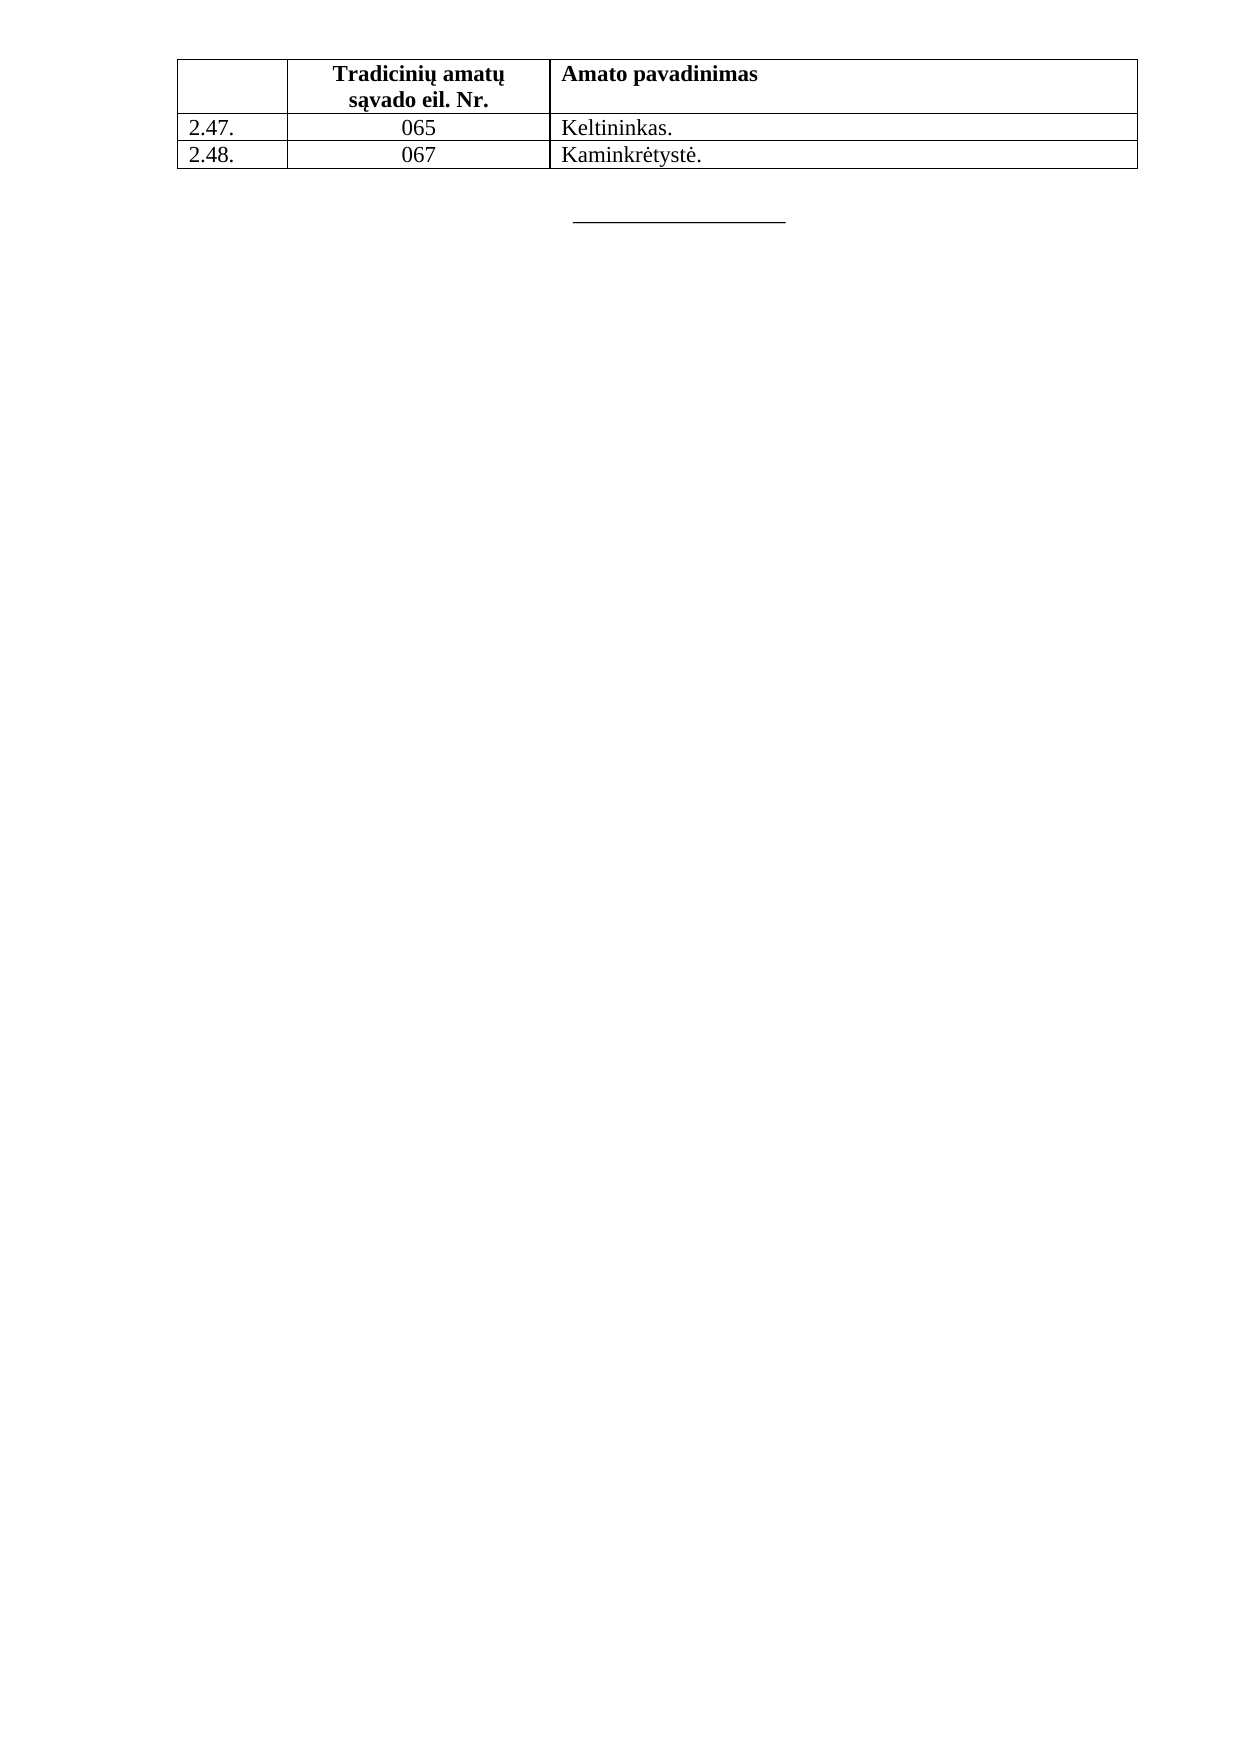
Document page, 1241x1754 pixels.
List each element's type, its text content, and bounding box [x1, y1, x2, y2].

table_cell Kaminkrėtystė. [551, 141, 1137, 168]
table_cell 065 [288, 114, 549, 140]
table_header Amato pavadinimas [551, 60, 1137, 113]
text _________________ [177, 197, 1181, 226]
table_cell 067 [288, 141, 549, 168]
table_cell Keltininkas. [551, 114, 1137, 140]
table_header [178, 60, 287, 113]
table_cell 2.48. [178, 141, 287, 168]
table_cell 2.47. [178, 114, 287, 140]
table_header Tradicinių amatų sąvado eil. Nr. [288, 60, 549, 113]
